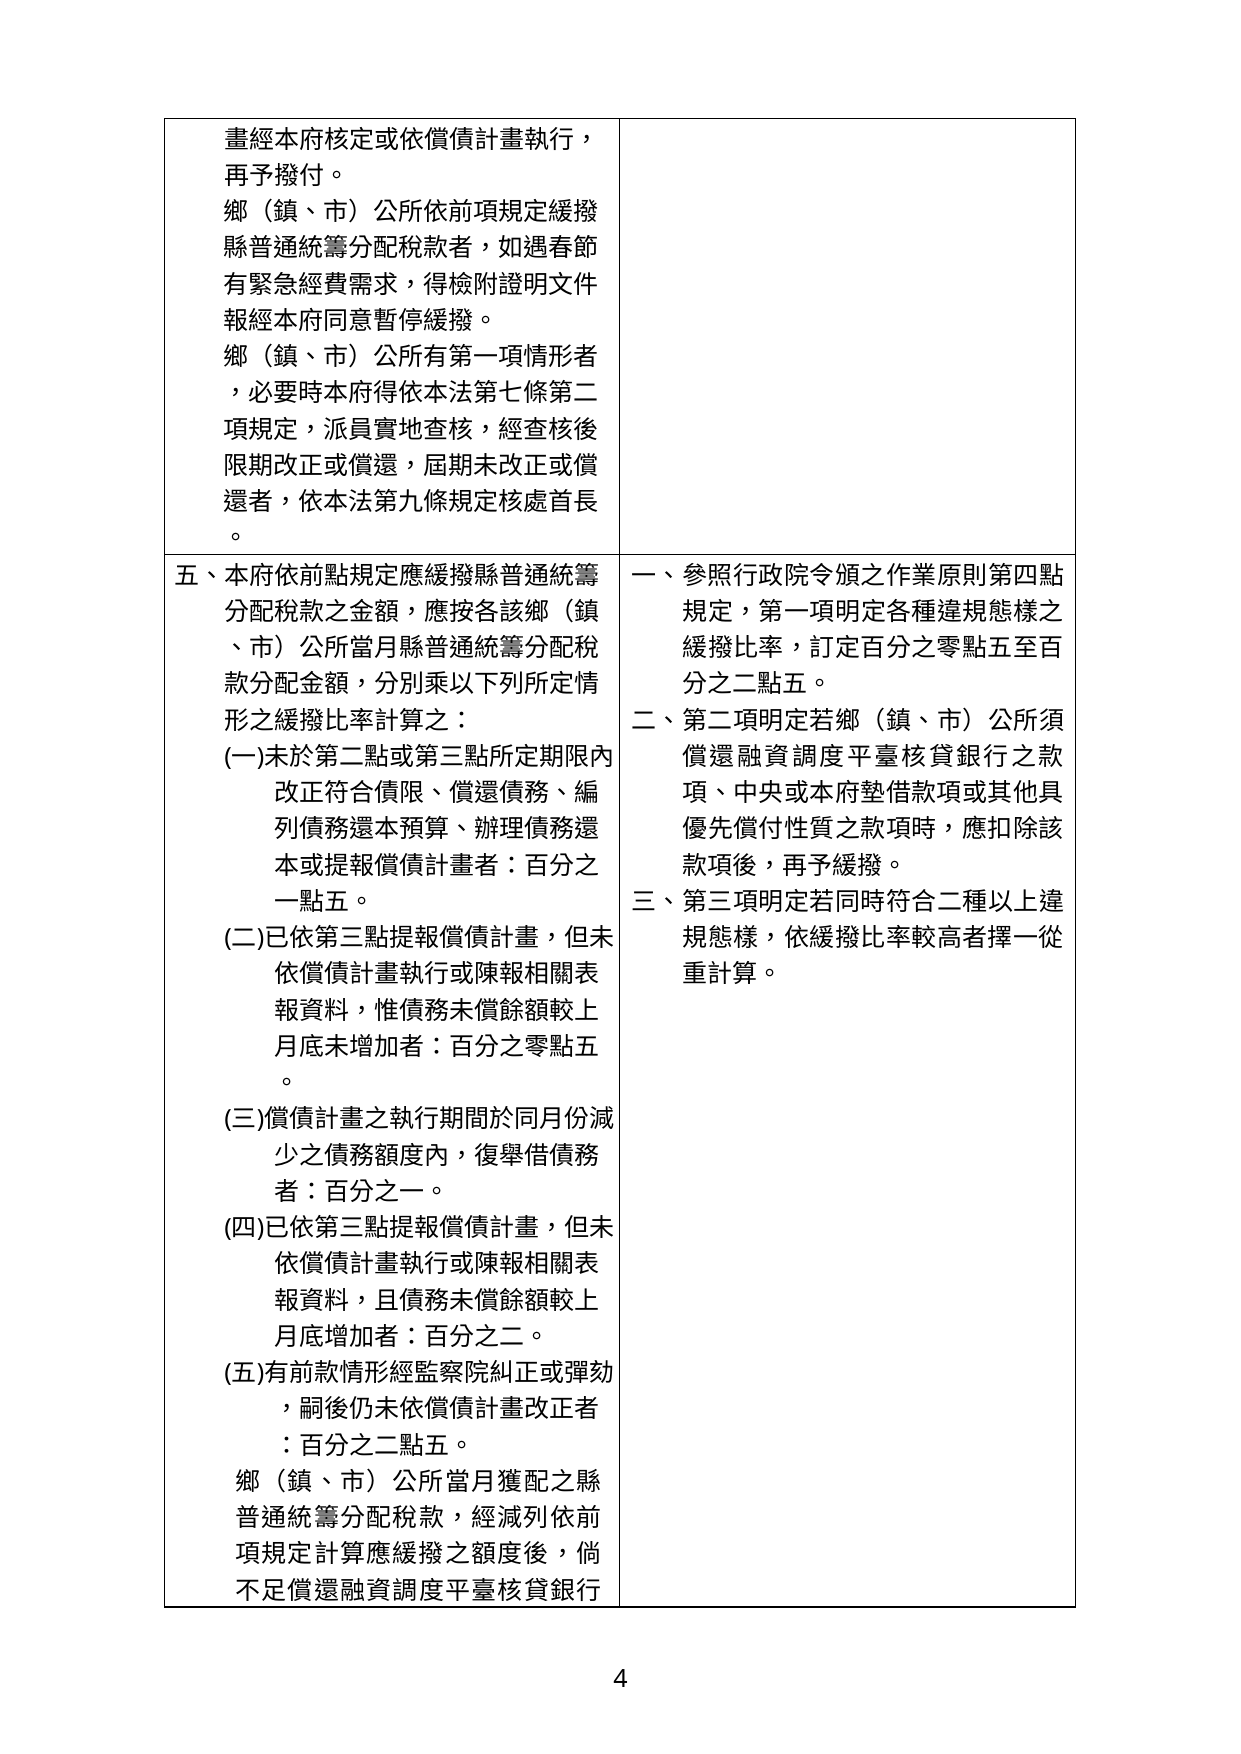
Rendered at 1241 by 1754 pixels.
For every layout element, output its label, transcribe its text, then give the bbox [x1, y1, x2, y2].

table_cell [620, 119, 1075, 554]
table_cell 畫經本府核定或依償債計畫執行，再予撥付。 鄉（鎮、市）公所依前項規定緩撥縣普通統籌分配稅款者，如遇春節有緊急經費需求，得檢附證明文件報經本府同意暫停緩撥。 鄉（鎮、市）公所有第一項情形者，必要時本府得依本法第七條第二項規定，派員實地查核，經查核後限期改正或償還，屆期未改正或償還者，依本法第九條規定核處首長。 [165, 119, 619, 554]
table_cell 五、本府依前點規定應緩撥縣普通統籌分配稅款之金額，應按各該鄉（鎮、市）公所當月縣普通統籌分配稅款分配金額，分別乘以下列所定情形之緩撥比率計算之： (一)未於第二點或第三點所定期限內改正符合債限、償還債務、編列債務還本預算、辦理債務還本或提報償債計畫者：百分之一點五。 (二)已依第三點提報償債計畫，但未依償債計畫執行或陳報相關表報資料，惟債務未償餘額較上月底未增加者：百分之零點五。 (三)償債計畫之執行期間於同月份減少之債務額度內，復舉借債務者：百分之一。 (四)已依第三點提報償債計畫，但未依償債計畫執行或陳報相關表報資料，且債務未償餘額較上月底增加者：百分之二。 (五)有前款情形經監察院糾正或彈劾，嗣後仍未依償債計畫改正者：百分之二點五。 鄉（鎮、市）公所當月獲配之縣普通統籌分配稅款，經減列依前項規定計算應緩撥之額度後，倘不足償還融資調度平臺核貸銀行 [165, 555, 619, 1606]
table_cell 一、參照行政院令頒之作業原則第四點規定，第一項明定各種違規態樣之緩撥比率，訂定百分之零點五至百分之二點五。 二、第二項明定若鄉（鎮、市）公所須償還融資調度平臺核貸銀行之款項、中央或本府墊借款項或其他具優先償付性質之款項時，應扣除該款項後，再予緩撥。 三、第三項明定若同時符合二種以上違規態樣，依緩撥比率較高者擇一從重計算。 [620, 555, 1075, 1606]
